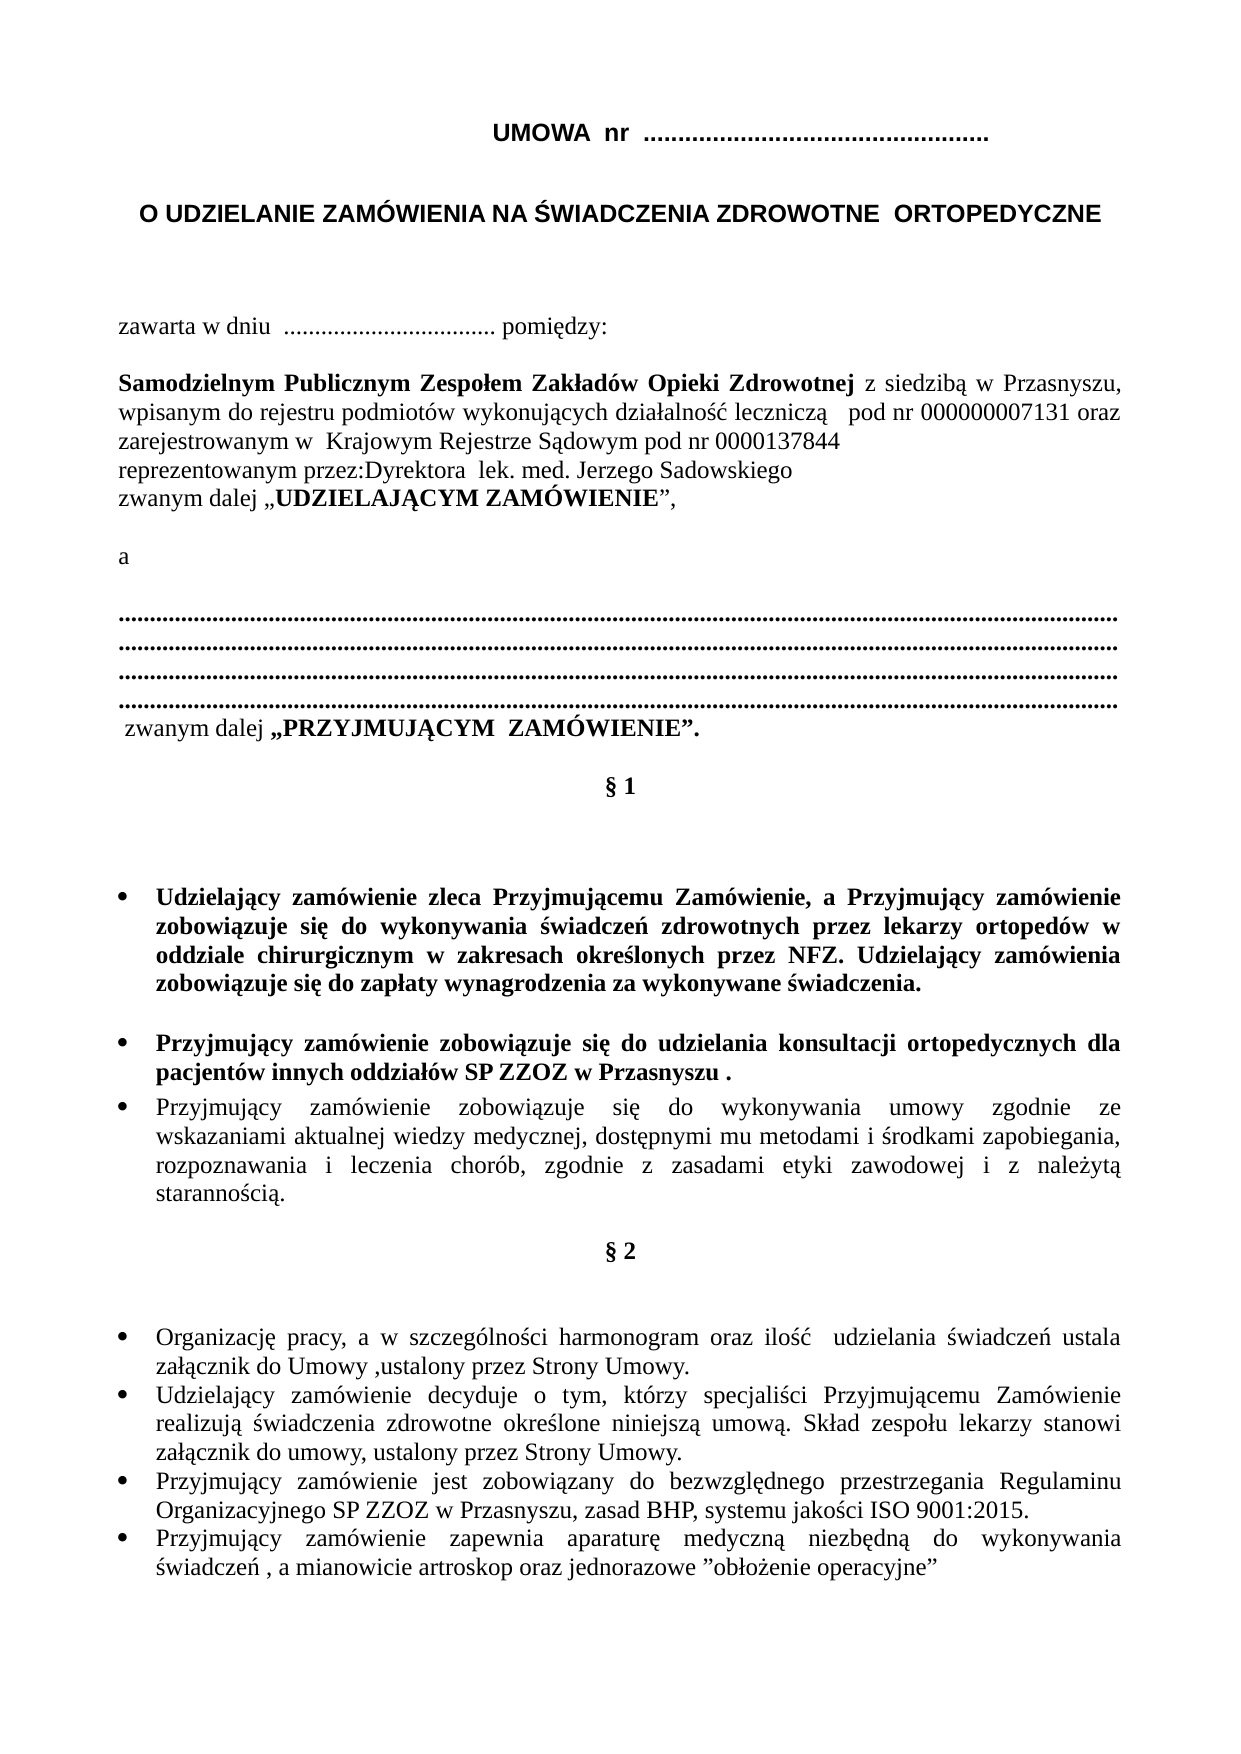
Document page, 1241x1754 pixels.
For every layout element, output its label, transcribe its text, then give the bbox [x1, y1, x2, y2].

list Przyjmujący zamówienie zobowiązuje się do wykonywania umowy zgodnie ze wskazaniami aktualnej wiedzy medycznej, dostępnymi mu metodami i środkami zapobiegania, rozpoznawania i leczenia chorób, zgodnie z zasadami etyki zawodowej i z należytą starannością. [118, 1092, 1122, 1207]
subtitle zwanym dalej „PRZYJMUJĄCYM ZAMÓWIENIE”. [118, 713, 1122, 742]
list Organizację pracy, a w szczególności harmonogram oraz ilość udzielania świadczeń ustala załącznik do Umowy ,ustalony przez Strony Umowy. [118, 1322, 1122, 1380]
text zawarta w dniu .................................. pomiędzy: [118, 311, 1122, 340]
text ................................................................................................................................................................................................................................................................................................................................................................................................................................................................................................................................................................................................................................................................ [118, 598, 1122, 713]
text Samodzielnym Publicznym Zespołem Zakładów Opieki Zdrowotnej z siedzibą w Przasnyszu, wpisanym do rejestru podmiotów wykonujących działalność leczniczą pod nr 000000007131 oraz zarejestrowanym w Krajowym Rejestrze Sądowym pod nr 0000137844 [118, 368, 1122, 455]
text UMOWA nr .................................................. [118, 118, 1122, 147]
text § 2 [118, 1236, 1122, 1265]
text § 1 [118, 771, 1122, 800]
text O UDZIELANIE ZAMÓWIENIA NA ŚWIADCZENIA ZDROWOTNE ORTOPEDYCZNE [118, 199, 1122, 227]
subtitle Udzielający zamówienie zleca Przyjmującemu Zamówienie, a Przyjmujący zamówienie zobowiązuje się do wykonywania świadczeń zdrowotnych przez lekarzy ortopedów w oddziale chirurgicznym w zakresach określonych przez NFZ. Udzielający zamówienia zobowiązuje się do zapłaty wynagrodzenia za wykonywane świadczenia. [118, 882, 1122, 997]
list Udzielający zamówienie decyduje o tym, którzy specjaliści Przyjmującemu Zamówienie realizują świadczenia zdrowotne określone niniejszą umową. Skład zespołu lekarzy stanowi załącznik do umowy, ustalony przez Strony Umowy. [118, 1380, 1122, 1466]
subtitle Przyjmujący zamówienie zobowiązuje się do udzielania konsultacji ortopedycznych dla pacjentów innych oddziałów SP ZZOZ w Przasnyszu . [118, 1028, 1122, 1086]
text zwanym dalej „UDZIELAJĄCYM ZAMÓWIENIE”, [118, 483, 1122, 512]
text reprezentowanym przez:Dyrektora lek. med. Jerzego Sadowskiego [118, 455, 1122, 483]
subtitle a [118, 541, 1122, 570]
list Przyjmujący zamówienie zapewnia aparaturę medyczną niezbędną do wykonywania świadczeń , a mianowicie artroskop oraz jednorazowe ”obłożenie operacyjne” [118, 1523, 1122, 1581]
list Przyjmujący zamówienie jest zobowiązany do bezwzględnego przestrzegania Regulaminu Organizacyjnego SP ZZOZ w Przasnyszu, zasad BHP, systemu jakości ISO 9001:2015. [118, 1466, 1122, 1523]
